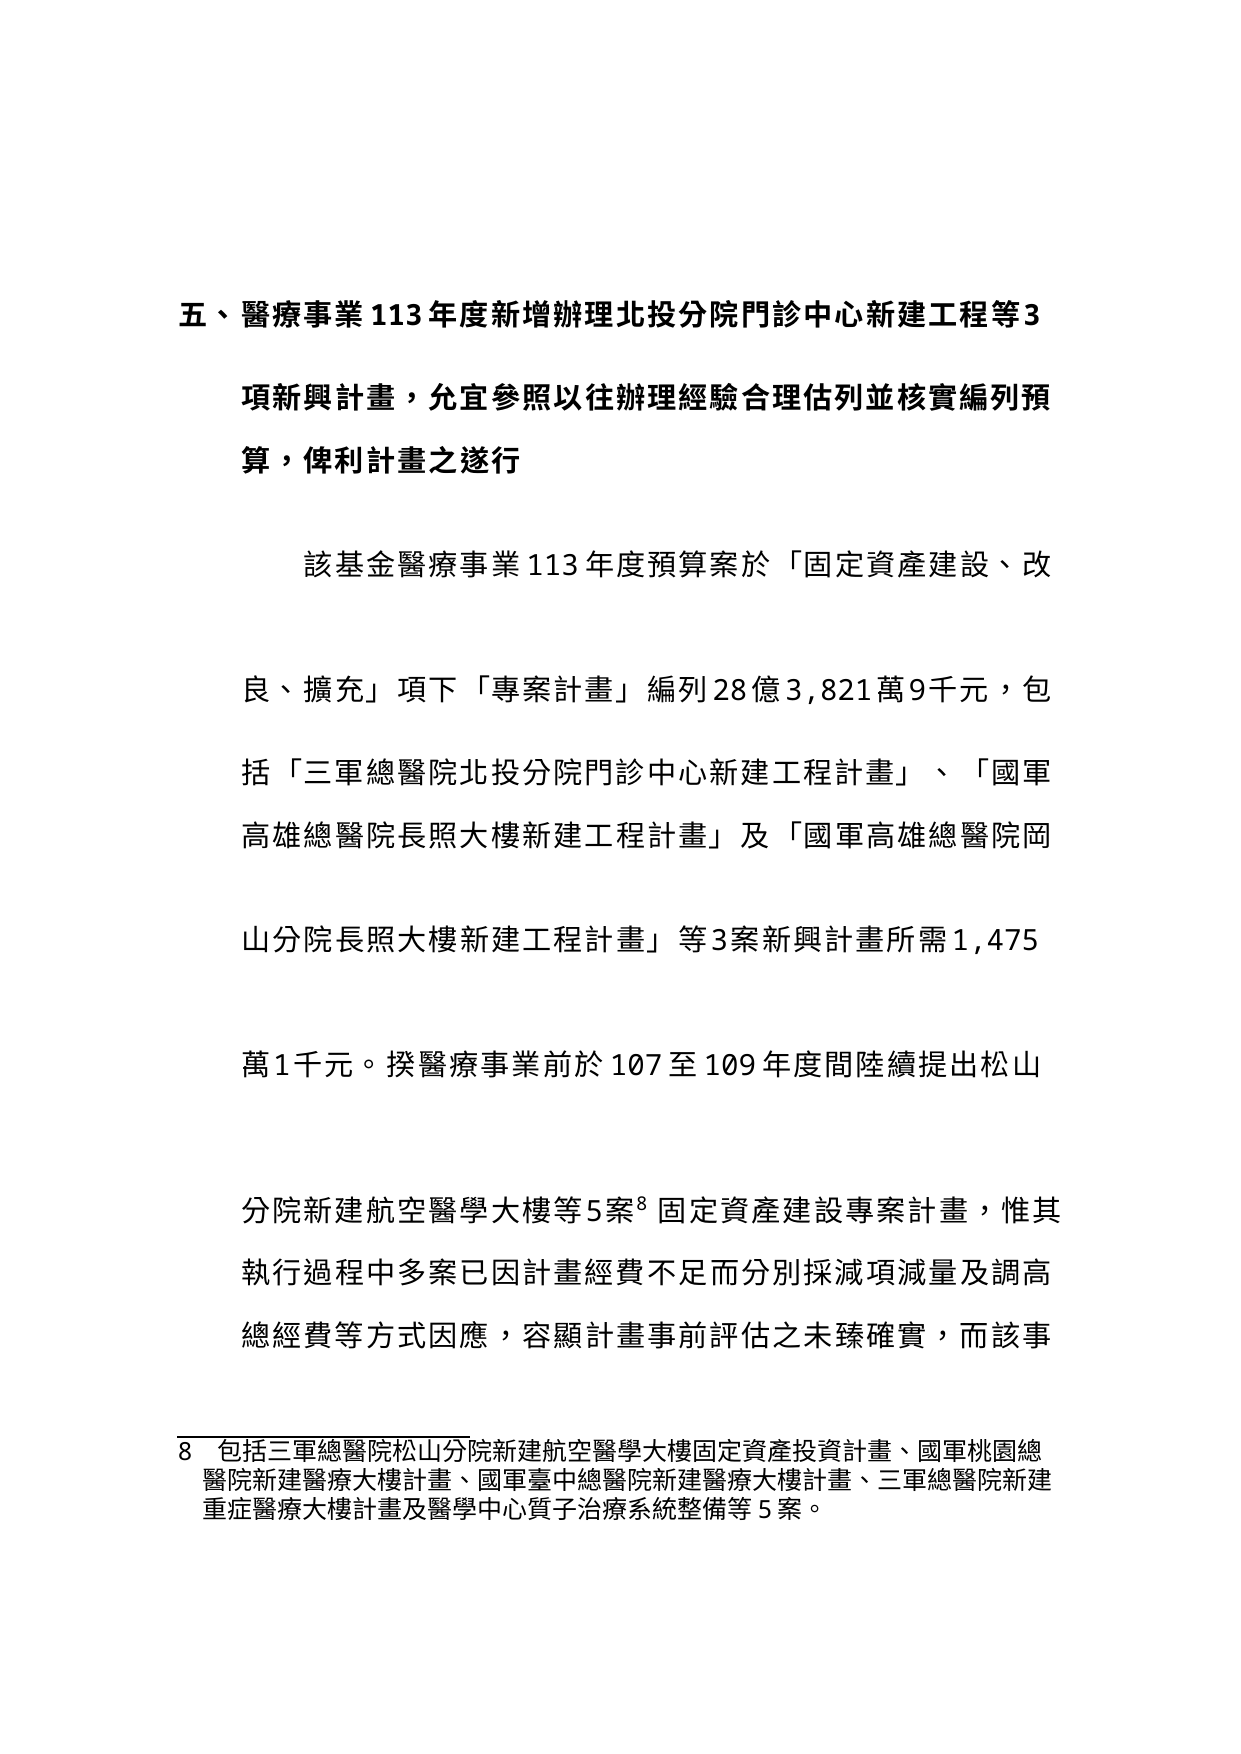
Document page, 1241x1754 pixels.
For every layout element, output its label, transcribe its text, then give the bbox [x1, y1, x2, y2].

text 包括三軍總醫院松山分院新建航空醫學大樓固定資產投資計畫、國軍桃園總醫院新建醫療大樓計畫、國軍臺中總醫院新建醫療大樓計畫、三軍總醫院新建重症醫療大樓計畫及醫學中心質子治療系統整備等5案。 [177, 1437, 1063, 1525]
text 該基金醫療事業113年度預算案於「固定資產建設、改良、擴充」項下「專案計畫」編列28億3,821萬9千元，包括「三軍總醫院北投分院門診中心新建工程計畫」、「國軍高雄總醫院長照大樓新建工程計畫」及「國軍高雄總醫院岡山分院長照大樓新建工程計畫」等3案新興計畫所需1,475萬1千元。揆醫療事業前於107至109年度間陸續提出松山分院新建航空醫學大樓等5案固定資產建設專案計畫，惟其執行過程中多案已因計畫經費不足而分別採減項減量及調高總經費等方式因應，容顯計畫事前評估之未臻確實，而該事 [236, 479, 1063, 1354]
text 五、醫療事業113年度新增辦理北投分院門診中心新建工程等3項新興計畫，允宜參照以往辦理經驗合理估列並核實編列預算，俾利計畫之遂行 [177, 229, 1063, 479]
